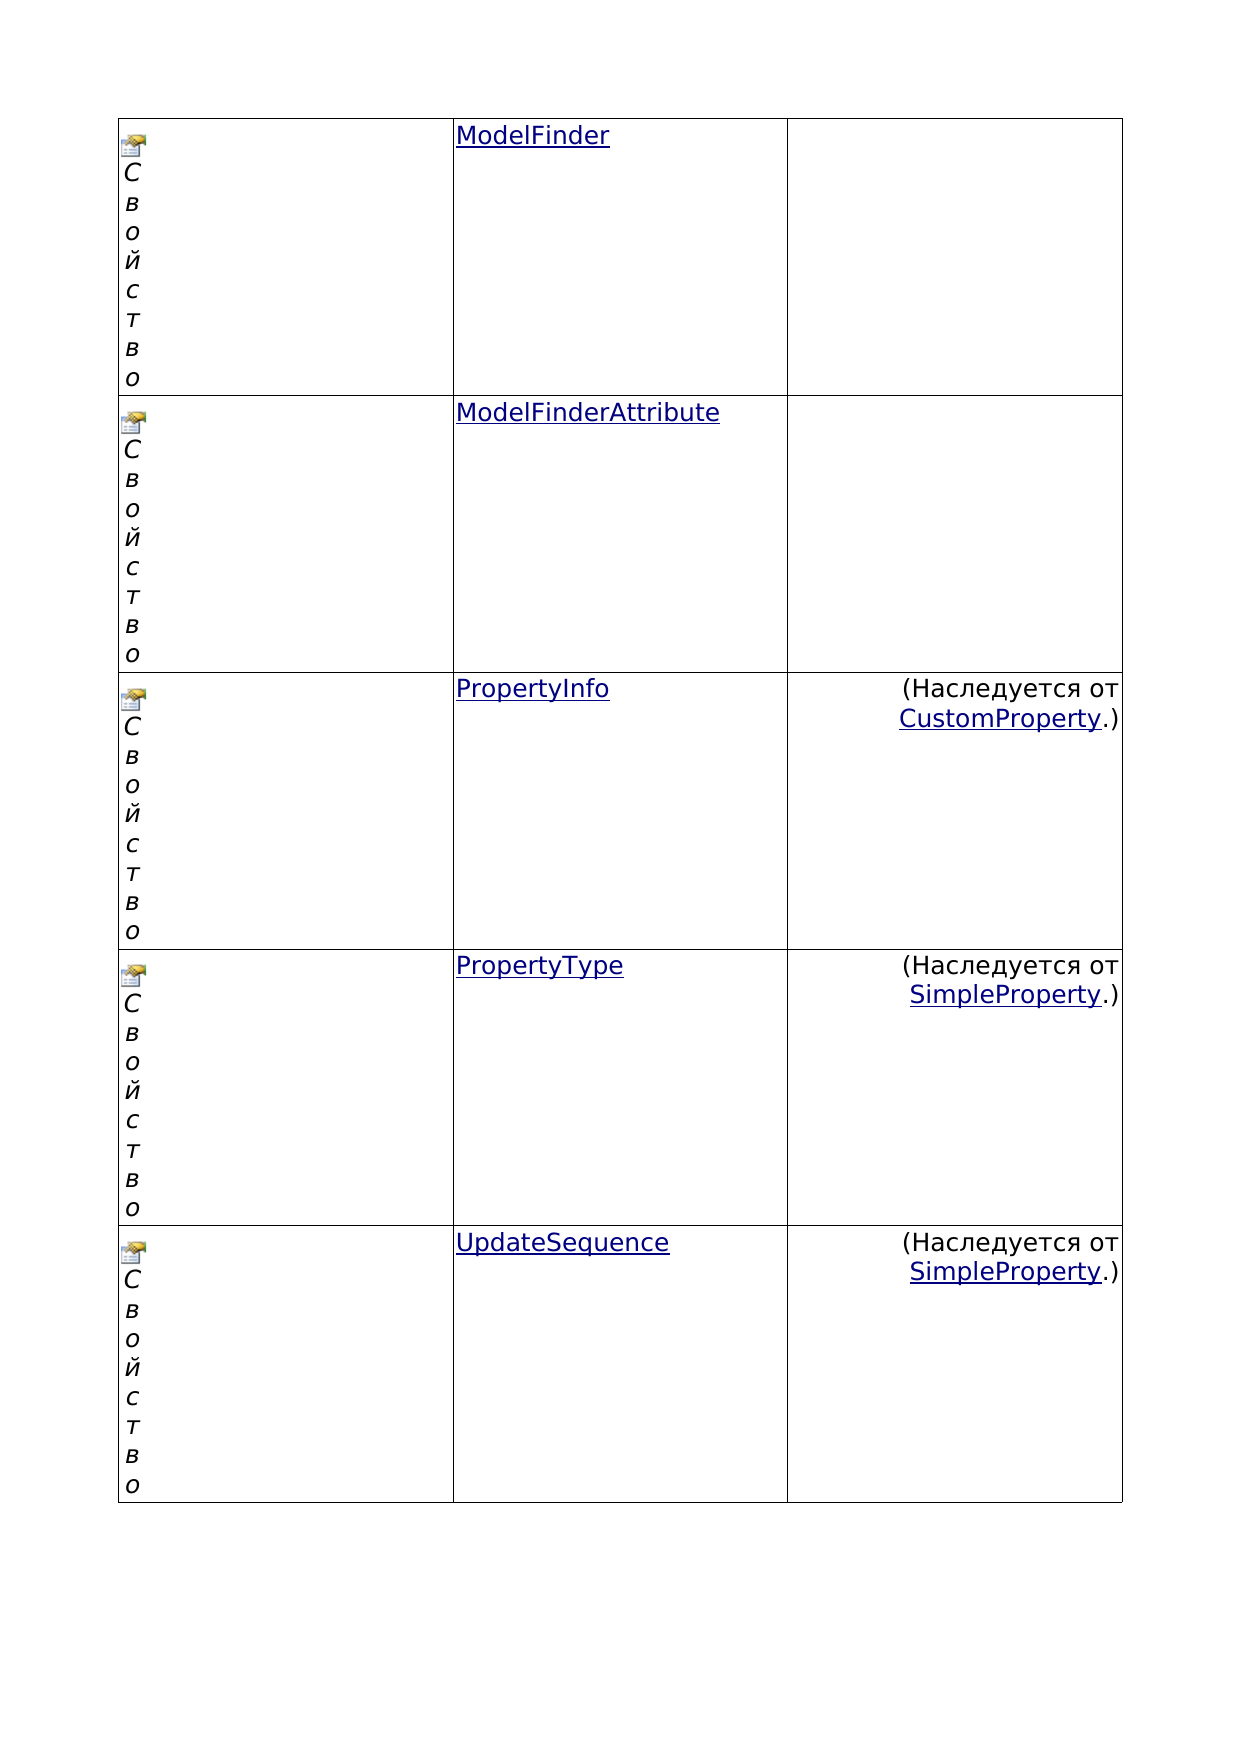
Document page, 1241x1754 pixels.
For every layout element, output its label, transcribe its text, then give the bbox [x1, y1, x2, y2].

table_cell [788, 119, 1122, 395]
table_cell [788, 396, 1122, 672]
table_cell PropertyType [454, 950, 787, 1225]
table_cell UpdateSequence [454, 1226, 787, 1502]
table_cell ModelFinderAttribute [454, 396, 787, 672]
picture [121, 133, 147, 159]
table_cell [119, 673, 453, 948]
table_cell (Наследуется от SimpleProperty.) [788, 950, 1122, 1225]
table_cell ModelFinder [454, 119, 787, 395]
table_cell PropertyInfo [454, 673, 787, 948]
picture [121, 963, 147, 989]
picture [121, 687, 147, 713]
table_cell (Наследуется от CustomProperty.) [788, 673, 1122, 948]
picture [121, 410, 147, 436]
table_cell (Наследуется от SimpleProperty.) [788, 1226, 1122, 1502]
table_cell [119, 396, 453, 672]
picture [121, 1240, 147, 1266]
table_cell [119, 1226, 453, 1502]
table_cell [119, 119, 453, 395]
table_cell [119, 950, 453, 1225]
